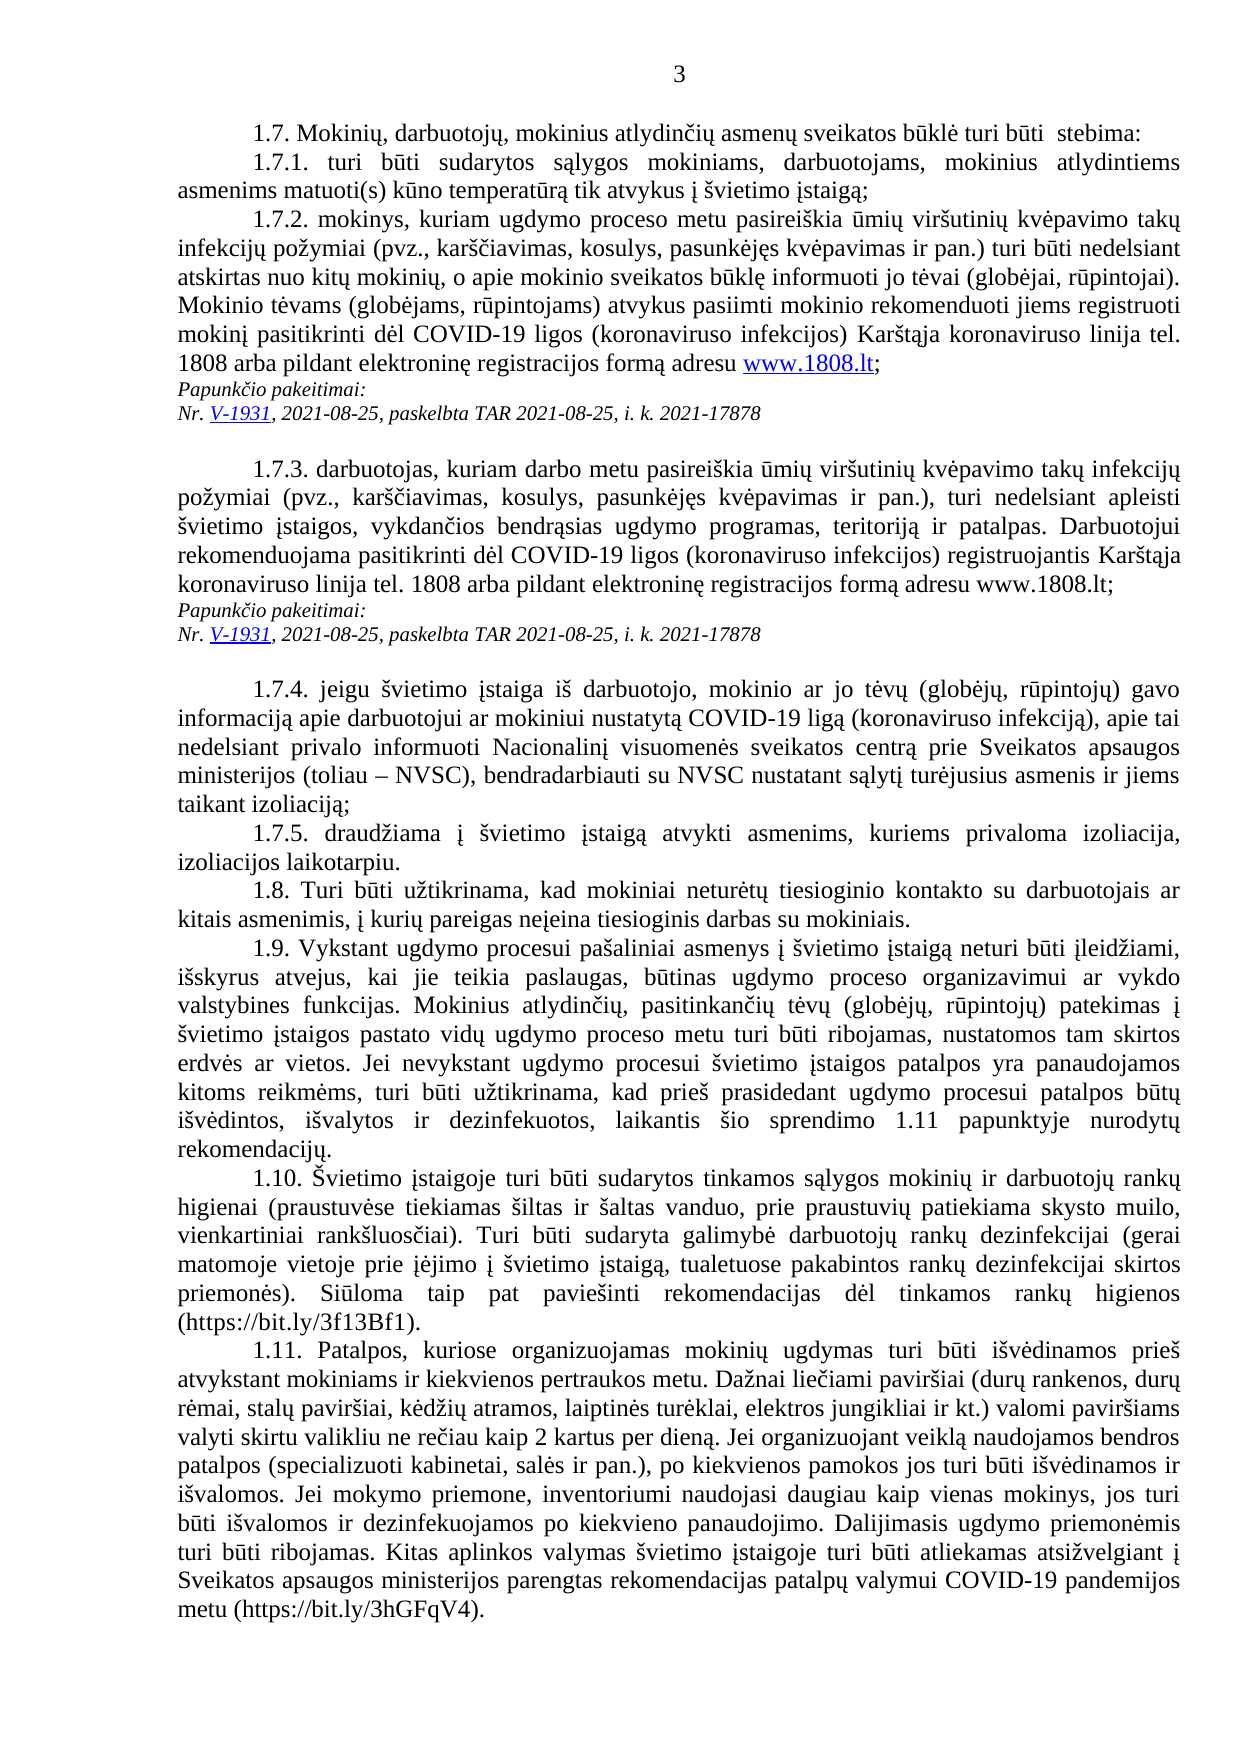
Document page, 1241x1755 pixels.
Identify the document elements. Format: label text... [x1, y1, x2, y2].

text 1.7. Mokinių, darbuotojų, mokinius atlydinčių asmenų sveikatos būklė turi būti stebima: [177, 118, 1181, 147]
text 1.7.1. turi būti sudarytos sąlygos mokiniams, darbuotojams, mokinius atlydintiems asmenims matuoti(s) kūno temperatūrą tik atvykus į švietimo įstaigą; [177, 147, 1181, 204]
text 1.8. Turi būti užtikrinama, kad mokiniai neturėtų tiesioginio kontakto su darbuotojais ar kitais asmenimis, į kurių pareigas neįeina tiesioginis darbas su mokiniais. [177, 876, 1181, 933]
text 1.7.4. jeigu švietimo įstaiga iš darbuotojo, mokinio ar jo tėvų (globėjų, rūpintojų) gavo informaciją apie darbuotojui ar mokiniui nustatytą COVID-19 ligą (koronaviruso infekciją), apie tai nedelsiant privalo informuoti Nacionalinį visuomenės sveikatos centrą prie Sveikatos apsaugos ministerijos (toliau – NVSC), bendradarbiauti su NVSC nustatant sąlytį turėjusius asmenis ir jiems taikant izoliaciją; [177, 674, 1181, 818]
text 1.7.5. draudžiama į švietimo įstaigą atvykti asmenims, kuriems privaloma izoliacija, izoliacijos laikotarpiu. [177, 818, 1181, 876]
text 1.11. Patalpos, kuriose organizuojamas mokinių ugdymas turi būti išvėdinamos prieš atvykstant mokiniams ir kiekvienos pertraukos metu. Dažnai liečiami paviršiai (durų rankenos, durų rėmai, stalų paviršiai, kėdžių atramos, laiptinės turėklai, elektros jungikliai ir kt.) valomi paviršiams valyti skirtu valikliu ne rečiau kaip 2 kartus per dieną. Jei organizuojant veiklą naudojamos bendros patalpos (specializuoti kabinetai, salės ir pan.), po kiekvienos pamokos jos turi būti išvėdinamos ir išvalomos. Jei mokymo priemone, inventoriumi naudojasi daugiau kaip vienas mokinys, jos turi būti išvalomos ir dezinfekuojamos po kiekvieno panaudojimo. Dalijimasis ugdymo priemonėmis turi būti ribojamas. Kitas aplinkos valymas švietimo įstaigoje turi būti atliekamas atsižvelgiant į Sveikatos apsaugos ministerijos parengtas rekomendacijas patalpų valymui COVID-19 pandemijos metu (https://bit.ly/3hGFqV4). [177, 1336, 1181, 1623]
text 1.7.3. darbuotojas, kuriam darbo metu pasireiškia ūmių viršutinių kvėpavimo takų infekcijų požymiai (pvz., karščiavimas, kosulys, pasunkėjęs kvėpavimas ir pan.), turi nedelsiant apleisti švietimo įstaigos, vykdančios bendrąsias ugdymo programas, teritoriją ir patalpas. Darbuotojui rekomenduojama pasitikrinti dėl COVID-19 ligos (koronaviruso infekcijos) registruojantis Karštąja koronaviruso linija tel. 1808 arba pildant elektroninę registracijos formą adresu www.1808.lt; [177, 454, 1181, 597]
text Papunkčio pakeitimai: [177, 377, 1181, 401]
text 1.10. Švietimo įstaigoje turi būti sudarytos tinkamos sąlygos mokinių ir darbuotojų rankų higienai (praustuvėse tiekiamas šiltas ir šaltas vanduo, prie praustuvių patiekiama skysto muilo, vienkartiniai rankšluosčiai). Turi būti sudaryta galimybė darbuotojų rankų dezinfekcijai (gerai matomoje vietoje prie įėjimo į švietimo įstaigą, tualetuose pakabintos rankų dezinfekcijai skirtos priemonės). Siūloma taip pat paviešinti rekomendacijas dėl tinkamos rankų higienos (https://bit.ly/3f13Bf1). [177, 1163, 1181, 1336]
text Nr. V-1931, 2021-08-25, paskelbta TAR 2021-08-25, i. k. 2021-17878 [177, 401, 1181, 425]
text 1.9. Vykstant ugdymo procesui pašaliniai asmenys į švietimo įstaigą neturi būti įleidžiami, išskyrus atvejus, kai jie teikia paslaugas, būtinas ugdymo proceso organizavimui ar vykdo valstybines funkcijas. Mokinius atlydinčių, pasitinkančių tėvų (globėjų, rūpintojų) patekimas į švietimo įstaigos pastato vidų ugdymo proceso metu turi būti ribojamas, nustatomos tam skirtos erdvės ar vietos. Jei nevykstant ugdymo procesui švietimo įstaigos patalpos yra panaudojamos kitoms reikmėms, turi būti užtikrinama, kad prieš prasidedant ugdymo procesui patalpos būtų išvėdintos, išvalytos ir dezinfekuotos, laikantis šio sprendimo 1.11 papunktyje nurodytų rekomendacijų. [177, 933, 1181, 1163]
text Nr. V-1931, 2021-08-25, paskelbta TAR 2021-08-25, i. k. 2021-17878 [177, 622, 1181, 646]
text 1.7.2. mokinys, kuriam ugdymo proceso metu pasireiškia ūmių viršutinių kvėpavimo takų infekcijų požymiai (pvz., karščiavimas, kosulys, pasunkėjęs kvėpavimas ir pan.) turi būti nedelsiant atskirtas nuo kitų mokinių, o apie mokinio sveikatos būklę informuoti jo tėvai (globėjai, rūpintojai). Mokinio tėvams (globėjams, rūpintojams) atvykus pasiimti mokinio rekomenduoti jiems registruoti mokinį pasitikrinti dėl COVID-19 ligos (koronaviruso infekcijos) Karštąja koronaviruso linija tel. 1808 arba pildant elektroninę registracijos formą adresu www.1808.lt; [177, 204, 1181, 377]
text Papunkčio pakeitimai: [177, 597, 1181, 622]
